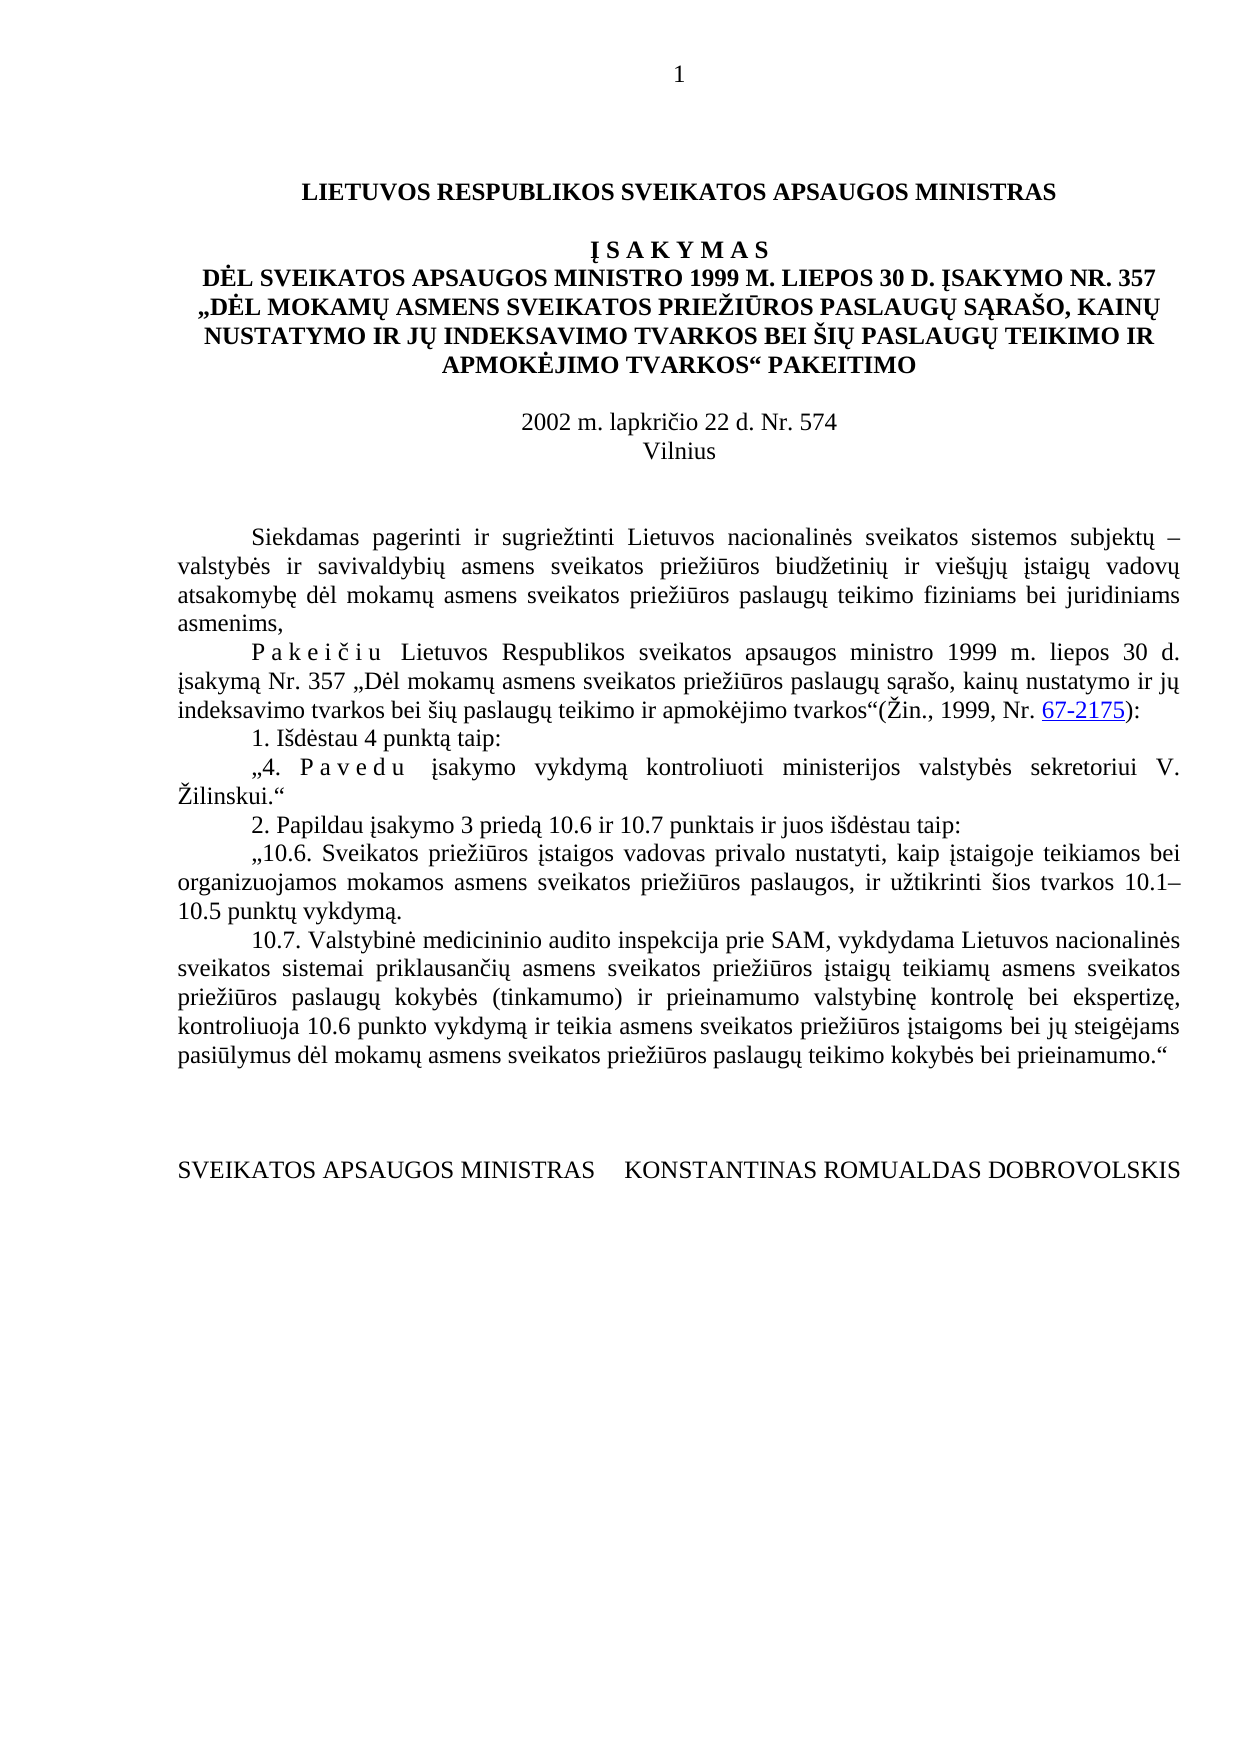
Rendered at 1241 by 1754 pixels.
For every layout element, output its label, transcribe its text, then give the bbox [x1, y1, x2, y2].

text 10.7. Valstybinė medicininio audito inspekcija prie SAM, vykdydama Lietuvos nacionalinės sveikatos sistemai priklausančių asmens sveikatos priežiūros įstaigų teikiamų asmens sveikatos priežiūros paslaugų kokybės (tinkamumo) ir prieinamumo valstybinę kontrolę bei ekspertizę, kontroliuoja 10.6 punkto vykdymą ir teikia asmens sveikatos priežiūros įstaigoms bei jų steigėjams pasiūlymus dėl mokamų asmens sveikatos priežiūros paslaugų teikimo kokybės bei prieinamumo.“ [177, 925, 1181, 1068]
text „10.6. Sveikatos priežiūros įstaigos vadovas privalo nustatyti, kaip įstaigoje teikiamos bei organizuojamos mokamos asmens sveikatos priežiūros paslaugos, ir užtikrinti šios tvarkos 10.1–10.5 punktų vykdymą. [177, 838, 1181, 925]
text DĖL SVEIKATOS APSAUGOS MINISTRO 1999 M. LIEPOS 30 D. ĮSAKYMO NR. 357 „DĖL MOKAMŲ ASMENS SVEIKATOS PRIEŽIŪROS PASLAUGŲ SĄRAŠO, KAINŲ NUSTATYMO IR JŲ INDEKSAVIMO TVARKOS BEI ŠIŲ PASLAUGŲ TEIKIMO IR APMOKĖJIMO TVARKOS“ PAKEITIMO [177, 263, 1181, 378]
text 1. Išdėstau 4 punktą taip: [177, 723, 1181, 752]
text LIETUVOS RESPUBLIKOS SVEIKATOS APSAUGOS MINISTRAS [177, 177, 1181, 206]
text „4. Pavedu įsakymo vykdymą kontroliuoti ministerijos valstybės sekretoriui V. Žilinskui.“ [177, 752, 1181, 810]
text 2. Papildau įsakymo 3 priedą 10.6 ir 10.7 punktais ir juos išdėstau taip: [177, 810, 1181, 838]
text Pakeičiu Lietuvos Respublikos sveikatos apsaugos ministro 1999 m. liepos 30 d. įsakymą Nr. 357 „Dėl mokamų asmens sveikatos priežiūros paslaugų sąrašo, kainų nustatymo ir jų indeksavimo tvarkos bei šių paslaugų teikimo ir apmokėjimo tvarkos“(Žin., 1999, Nr. 67-2175): [177, 637, 1181, 723]
text Siekdamas pagerinti ir sugriežtinti Lietuvos nacionalinės sveikatos sistemos subjektų – valstybės ir savivaldybių asmens sveikatos priežiūros biudžetinių ir viešųjų įstaigų vadovų atsakomybę dėl mokamų asmens sveikatos priežiūros paslaugų teikimo fiziniams bei juridiniams asmenims, [177, 522, 1181, 637]
text 2002 m. lapkričio 22 d. Nr. 574 [177, 407, 1181, 436]
text SVEIKATOS APSAUGOS MINISTRAS KONSTANTINAS ROMUALDAS DOBROVOLSKIS [177, 1155, 1181, 1183]
text Į S A K Y M A S [177, 235, 1181, 263]
text Vilnius [177, 436, 1181, 465]
